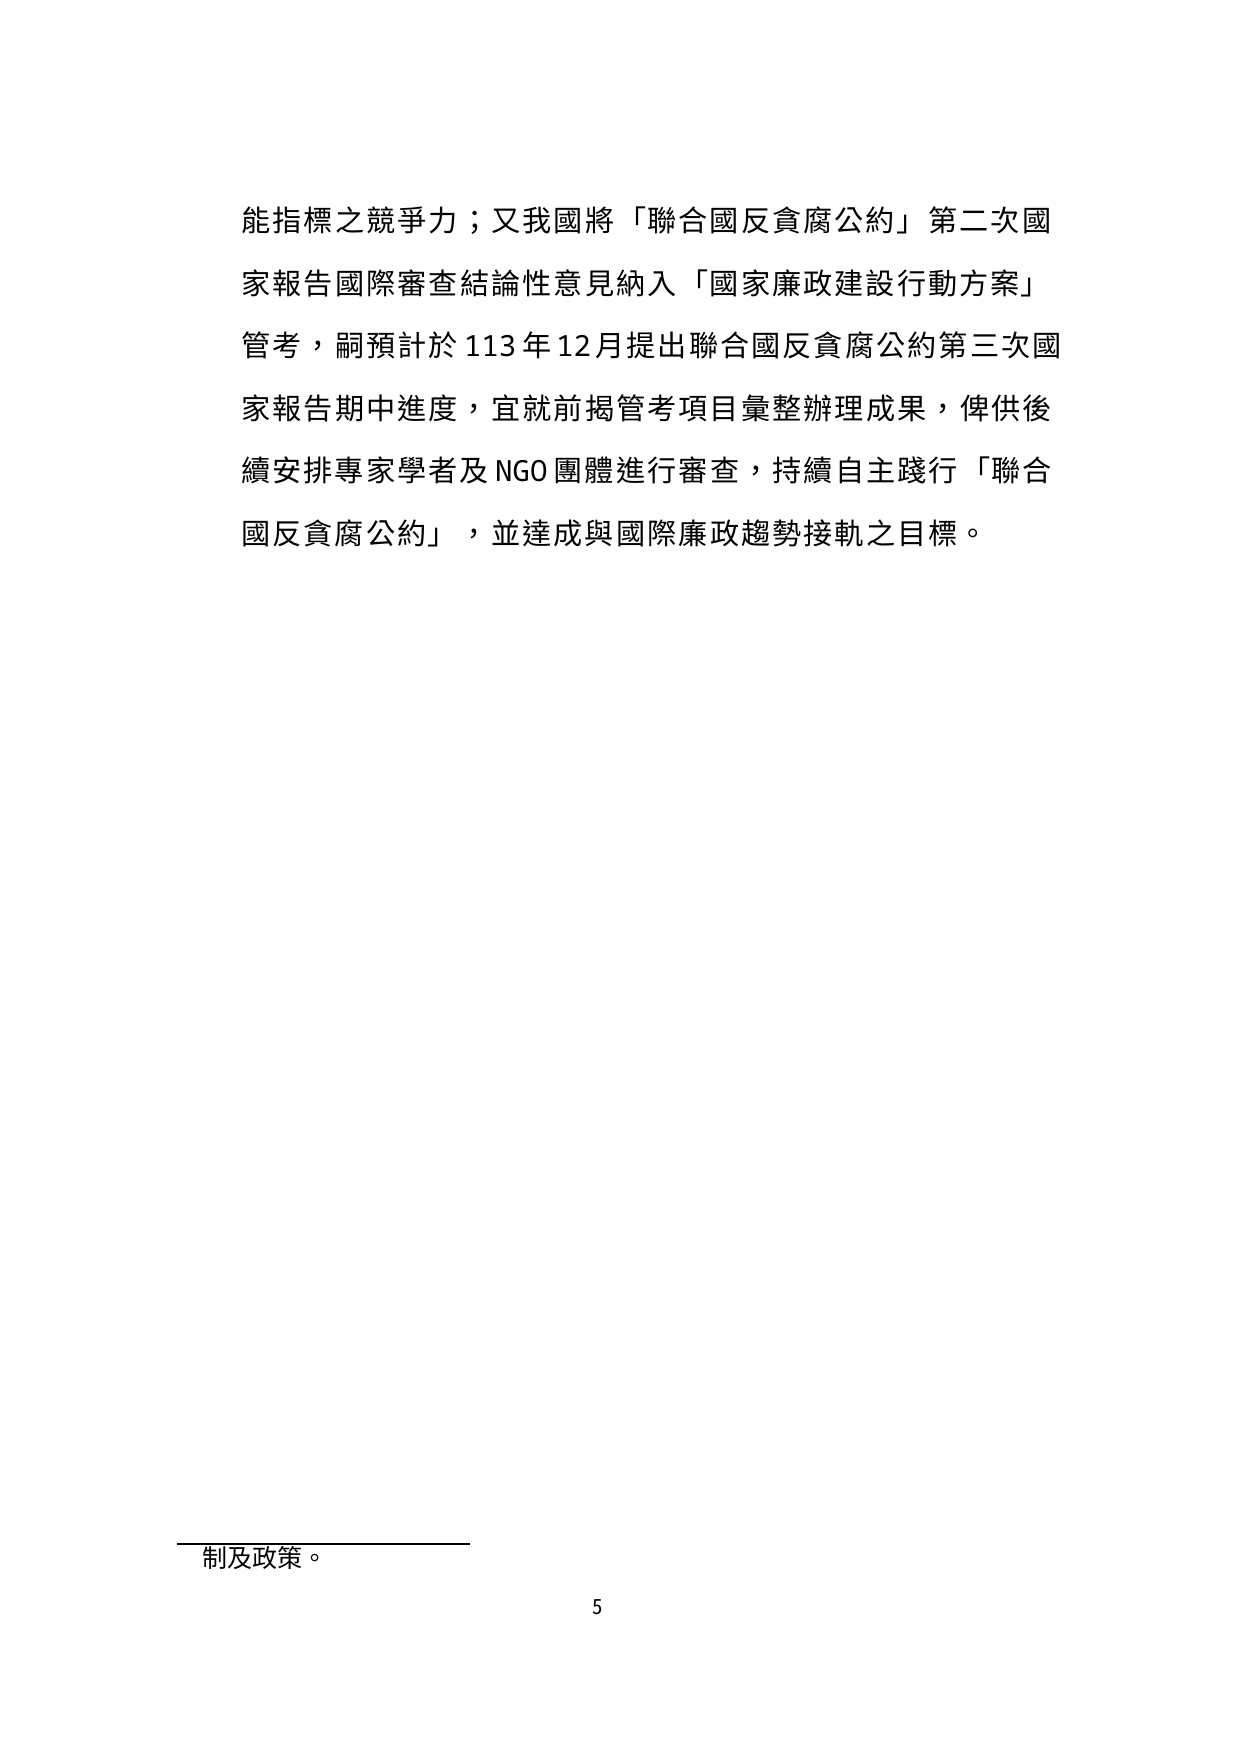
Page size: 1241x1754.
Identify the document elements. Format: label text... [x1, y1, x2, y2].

text 能指標之競爭力；又我國將「聯合國反貪腐公約」第二次國家報告國際審查結論性意見納入「國家廉政建設行動方案」管考，嗣預計於113年12月提出聯合國反貪腐公約第三次國家報告期中進度，宜就前揭管考項目彙整辦理成果，俾供後續安排專家學者及NGO團體進行審查，持續自主踐行「聯合國反貪腐公約」，並達成與國際廉政趨勢接軌之目標。 [236, 177, 1063, 552]
text 制及政策。 [177, 1544, 1063, 1573]
